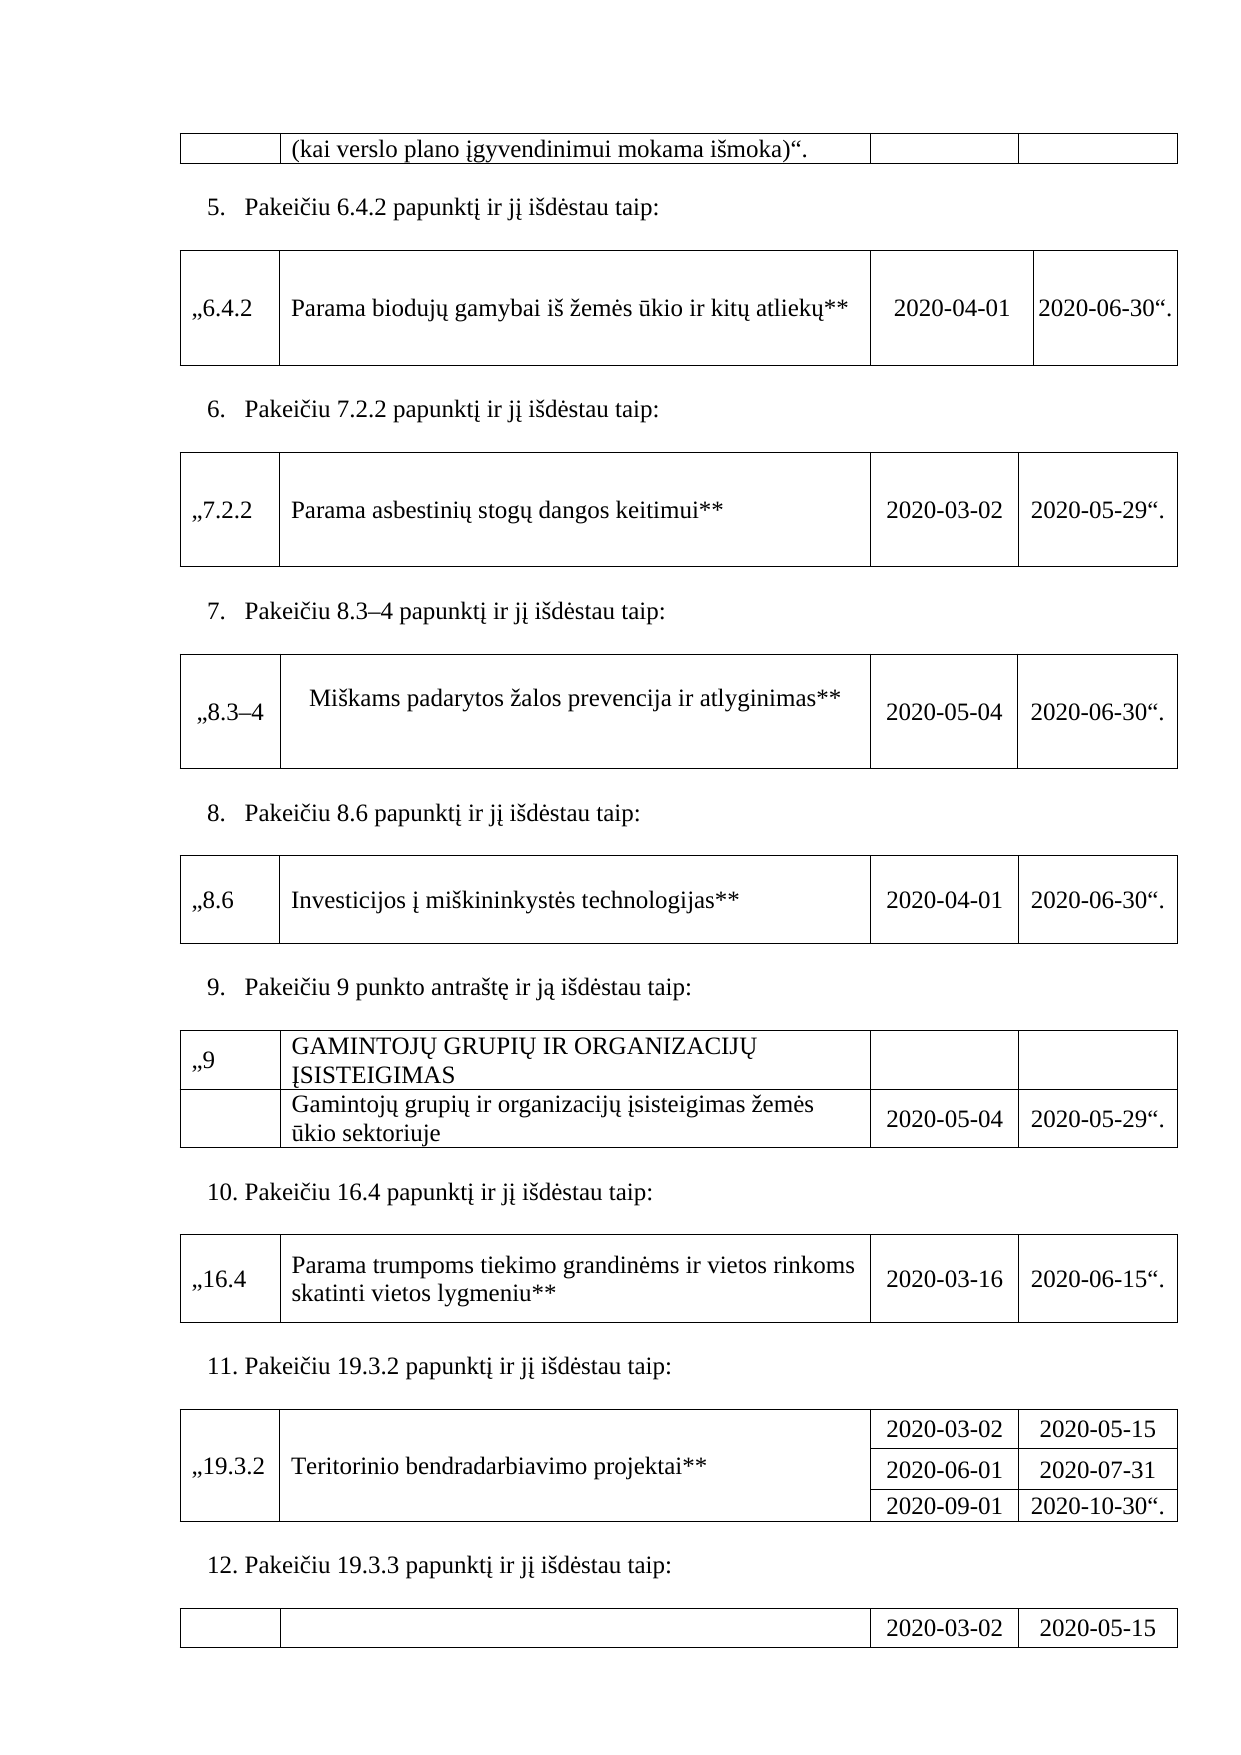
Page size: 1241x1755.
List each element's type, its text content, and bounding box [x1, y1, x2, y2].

table_cell Gamintojų grupių ir organizacijų įsisteigimas žemės ūkio sektoriuje [281, 1090, 870, 1147]
text 9. Pakeičiu 9 punkto antraštę ir ją išdėstau taip: [207, 972, 1152, 1001]
table_cell [181, 1090, 280, 1147]
table_header 2020-05-29“. [1019, 453, 1177, 566]
table_header Parama asbestinių stogų dangos keitimui** [280, 453, 870, 566]
table_cell 2020-05-04 [871, 1090, 1018, 1147]
text 5. Pakeičiu 6.4.2 papunktį ir jį išdėstau taip: [207, 192, 1152, 221]
table_header 2020-03-02 [871, 1410, 1018, 1448]
table_cell 2020-06-01 [871, 1449, 1018, 1489]
text 12. Pakeičiu 19.3.3 papunktį ir jį išdėstau taip: [207, 1551, 1152, 1579]
table_header 2020-03-02 [871, 1609, 1018, 1647]
text 11. Pakeičiu 19.3.2 papunktį ir jį išdėstau taip: [207, 1351, 1152, 1380]
text 8. Pakeičiu 8.6 papunktį ir jį išdėstau taip: [207, 798, 1152, 827]
text 6. Pakeičiu 7.2.2 papunktį ir jį išdėstau taip: [207, 394, 1152, 423]
table_header „16.4 [181, 1235, 280, 1322]
table_header „19.3.3 [181, 1609, 280, 1647]
table_header [871, 134, 1018, 163]
table_header (kai verslo plano įgyvendinimui mokama išmoka)“. [281, 134, 870, 163]
table_header „19.3.2 [181, 1410, 279, 1521]
table_header Parama biodujų gamybai iš žemės ūkio ir kitų atliekų** [280, 251, 870, 364]
table_header 2020-03-02 [871, 453, 1018, 566]
table_header 2020-05-15 [1019, 1609, 1177, 1647]
table_header [1019, 134, 1177, 163]
table_header GAMINTOJŲ GRUPIŲ IR ORGANIZACIJŲ ĮSISTEIGIMAS [281, 1031, 870, 1088]
table_header „6.4.2 [181, 251, 279, 364]
table_header 2020-03-16 [871, 1235, 1018, 1322]
table_header 2020-05-15 [1019, 1410, 1177, 1448]
table_header Tarptautinio bendradarbiavimo projektai** [281, 1609, 870, 1647]
table_header [871, 1031, 1018, 1088]
table_header Miškams padarytos žalos prevencija ir atlyginimas** [281, 655, 870, 768]
table_header 2020-04-01 [871, 251, 1033, 364]
table_header Teritorinio bendradarbiavimo projektai** [280, 1410, 870, 1521]
table_header „7.2.2 [181, 453, 279, 566]
table_header [181, 134, 280, 163]
table_header Parama trumpoms tiekimo grandinėms ir vietos rinkoms skatinti vietos lygmeniu** [281, 1235, 870, 1322]
table_header [1019, 1031, 1177, 1088]
table_header 2020-05-04 [871, 655, 1017, 768]
table_header Investicijos į miškininkystės technologijas** [280, 856, 870, 943]
table_header 2020-06-15“. [1019, 1235, 1177, 1322]
table_header „8.3–4 [181, 655, 280, 768]
table_header „9 [181, 1031, 280, 1088]
table_header „8.6 [181, 856, 279, 943]
table_cell 2020-07-31 [1019, 1449, 1177, 1489]
table_header 2020-04-01 [871, 856, 1018, 943]
table_cell 2020-10-30“. [1019, 1490, 1177, 1521]
table_cell 2020-05-29“. [1019, 1090, 1177, 1147]
table_header 2020-06-30“. [1018, 655, 1177, 768]
text 7. Pakeičiu 8.3–4 papunktį ir jį išdėstau taip: [207, 596, 1152, 625]
table_cell 2020-09-01 [871, 1490, 1018, 1521]
table_header 2020-06-30“. [1019, 856, 1177, 943]
text 10. Pakeičiu 16.4 papunktį ir jį išdėstau taip: [207, 1177, 1152, 1206]
table_header 2020-06-30“. [1034, 251, 1177, 364]
